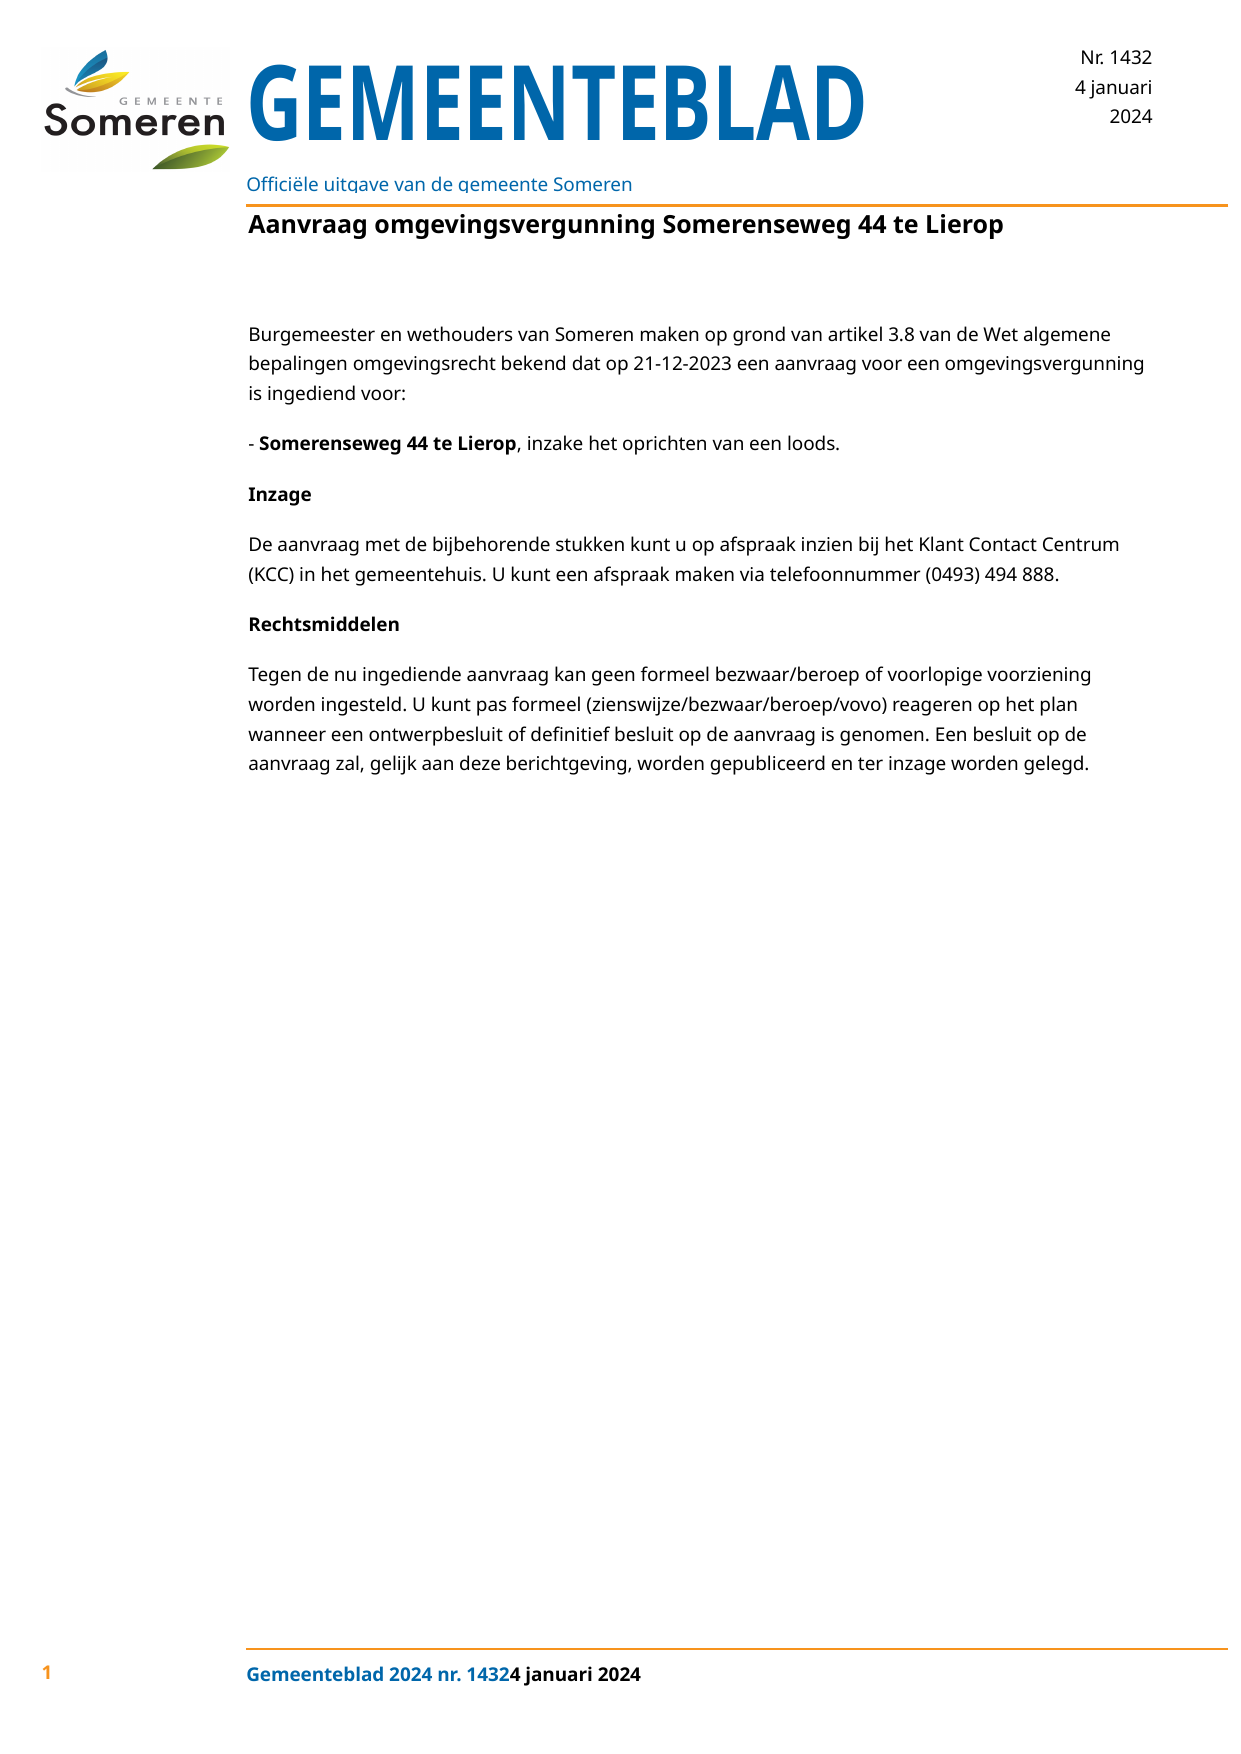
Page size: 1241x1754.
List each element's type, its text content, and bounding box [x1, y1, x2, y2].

text Aanvraag omgevingsvergunning Somerenseweg 44 te Lierop [248, 207, 1152, 241]
text Tegen de nu ingediende aanvraag kan geen formeel bezwaar/beroep of voorlopige voorziening worden ingesteld. U kunt pas formeel (zienswijze/bezwaar/beroep/vovo) reageren op het plan wanneer een ontwerpbesluit of definitief besluit op de aanvraag is genomen. Een besluit op de aanvraag zal, gelijk aan deze berichtgeving, worden gepubliceerd en ter inzage worden gelegd. [248, 662, 1152, 776]
text - Somerenseweg 44 te Lierop, inzake het oprichten van een loods. [248, 430, 1152, 456]
text De aanvraag met de bijbehorende stukken kunt u op afspraak inzien bij het Klant Contact Centrum (KCC) in het gemeentehuis. U kunt een afspraak maken via telefoonnummer (0493) 494 888. [248, 531, 1152, 586]
text Inzage [248, 481, 1152, 506]
text Burgemeester en wethouders van Someren maken op grond van artikel 3.8 van de Wet algemene bepalingen omgevingsrecht bekend dat op 21-12-2023 een aanvraag voor een omgevingsvergunning is ingediend voor: [248, 321, 1152, 406]
picture [41, 47, 231, 172]
text Rechtsmiddelen [248, 611, 1152, 637]
